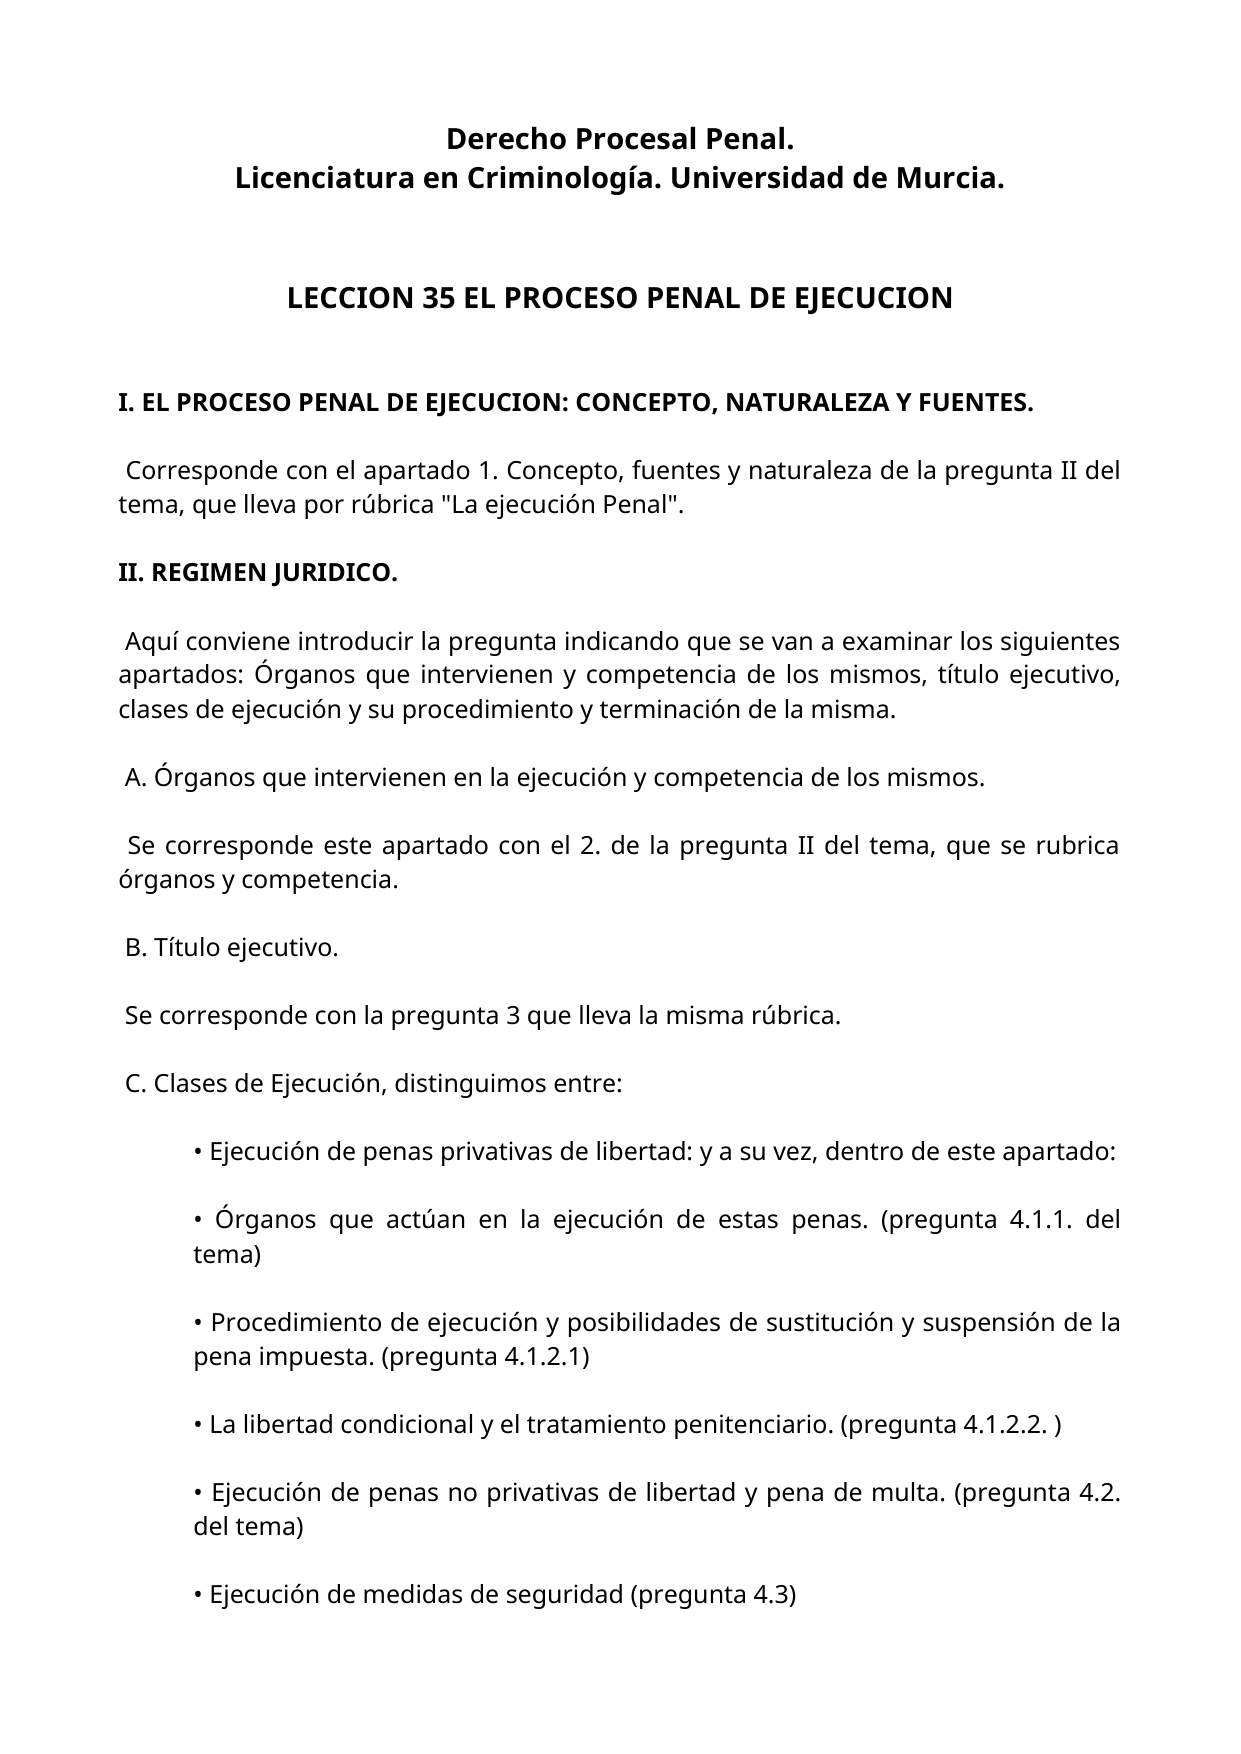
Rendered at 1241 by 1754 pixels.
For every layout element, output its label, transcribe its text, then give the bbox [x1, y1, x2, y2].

text II. REGIMEN JURIDICO. [118, 555, 1122, 589]
text • La libertad condicional y el tratamiento penitenciario. (pregunta 4.1.2.2. ) [193, 1407, 1122, 1441]
text B. Título ejecutivo. [118, 930, 1122, 964]
subtitle LECCION 35 EL PROCESO PENAL DE EJECUCION [118, 277, 1122, 317]
text • Ejecución de penas no privativas de libertad y pena de multa. (pregunta 4.2. del tema) [193, 1475, 1122, 1543]
text Se corresponde con la pregunta 3 que lleva la misma rúbrica. [118, 998, 1122, 1032]
text • Ejecución de penas privativas de libertad: y a su vez, dentro de este apartado: [193, 1134, 1122, 1168]
text • Procedimiento de ejecución y posibilidades de sustitución y suspensión de la pena impuesta. (pregunta 4.1.2.1) [193, 1304, 1122, 1372]
text Se corresponde este apartado con el 2. de la pregunta II del tema, que se rubrica órganos y competencia. [118, 827, 1122, 896]
text • Ejecución de medidas de seguridad (pregunta 4.3) [193, 1577, 1122, 1611]
text • Órganos que actúan en la ejecución de estas penas. (pregunta 4.1.1. del tema) [193, 1202, 1122, 1270]
text Derecho Procesal Penal. [118, 118, 1122, 158]
text Licenciatura en Criminología. Universidad de Murcia. [118, 158, 1122, 197]
text Corresponde con el apartado 1. Concepto, fuentes y naturaleza de la pregunta II del tema, que lleva por rúbrica "La ejecución Penal". [118, 453, 1122, 521]
text I. EL PROCESO PENAL DE EJECUCION: CONCEPTO, NATURALEZA Y FUENTES. [118, 385, 1122, 419]
text A. Órganos que intervienen en la ejecución y competencia de los mismos. [118, 759, 1122, 793]
text Aquí conviene introducir la pregunta indicando que se van a examinar los siguientes apartados: Órganos que intervienen y competencia de los mismos, título ejecutivo, clases de ejecución y su procedimiento y terminación de la misma. [118, 623, 1122, 725]
text C. Clases de Ejecución, distinguimos entre: [118, 1066, 1122, 1100]
